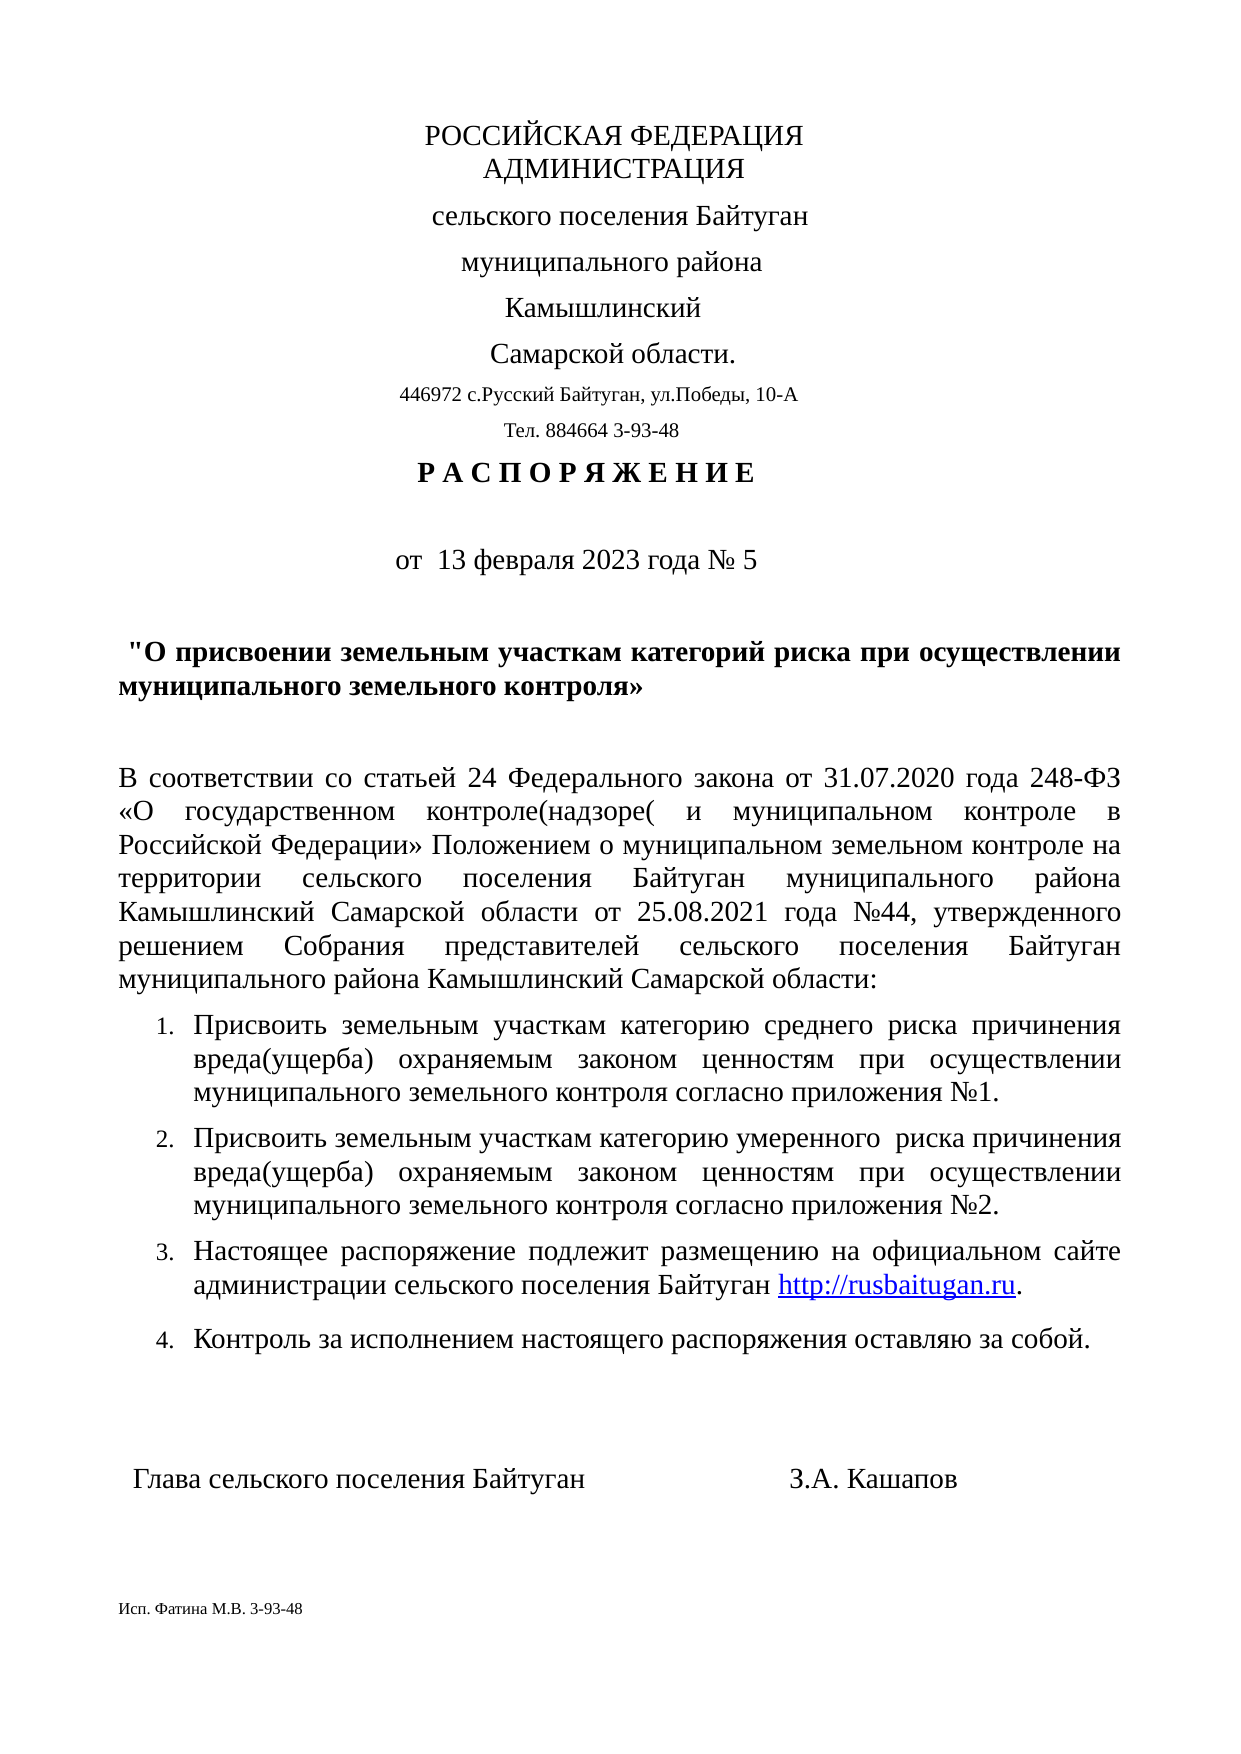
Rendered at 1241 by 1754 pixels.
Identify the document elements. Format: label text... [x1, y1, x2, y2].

list Присвоить земельным участкам категорию умеренного риска причинения вреда(ущерба) охраняемым законом ценностям при осуществлении муниципального земельного контроля согласно приложения №2. [156, 1120, 1122, 1221]
text сельского поселения Байтуган [118, 198, 1122, 231]
list Контроль за исполнением настоящего распоряжения оставляю за собой. [156, 1313, 1122, 1356]
text Самарской области. [118, 336, 1122, 369]
text Камышлинский [118, 290, 1122, 323]
text 446972 с.Русский Байтуган, ул.Победы, 10-А [118, 382, 1122, 406]
text РОССИЙСКАЯ ФЕДЕРАЦИЯ [118, 118, 1122, 152]
list Присвоить земельным участкам категорию среднего риска причинения вреда(ущерба) охраняемым законом ценностям при осуществлении муниципального земельного контроля согласно приложения №1. [156, 1007, 1122, 1108]
list Настоящее распоряжение подлежит размещению на официальном сайте администрации сельского поселения Байтуган http://rusbaitugan.ru. [156, 1233, 1122, 1301]
text Р А С П О Р Я Ж Е Н И Е [118, 455, 1122, 488]
text Исп. Фатина М.В. 3-93-48 [118, 1599, 1122, 1618]
text Тел. 884664 3-93-48 [118, 418, 1122, 442]
text В соответствии со статьей 24 Федерального закона от 31.07.2020 года 248-ФЗ «О государственном контроле(надзоре( и муниципальном контроле в Российской Федерации» Положением о муниципальном земельном контроле на территории сельского поселения Байтуган муниципального района Камышлинский Самарской области от 25.08.2021 года №44, утвержденного решением Собрания представителей сельского поселения Байтуган муниципального района Камышлинский Самарской области: [118, 760, 1122, 995]
text АДМИНИСТРАЦИЯ [118, 152, 1122, 185]
text муниципального района [118, 244, 1122, 277]
text от 13 февраля 2023 года № 5 [118, 542, 1122, 576]
text Глава сельского поселения Байтуган З.А. Кашапов [118, 1461, 1122, 1494]
text "О присвоении земельным участкам категорий риска при осуществлении муниципального земельного контроля» [118, 634, 1122, 701]
